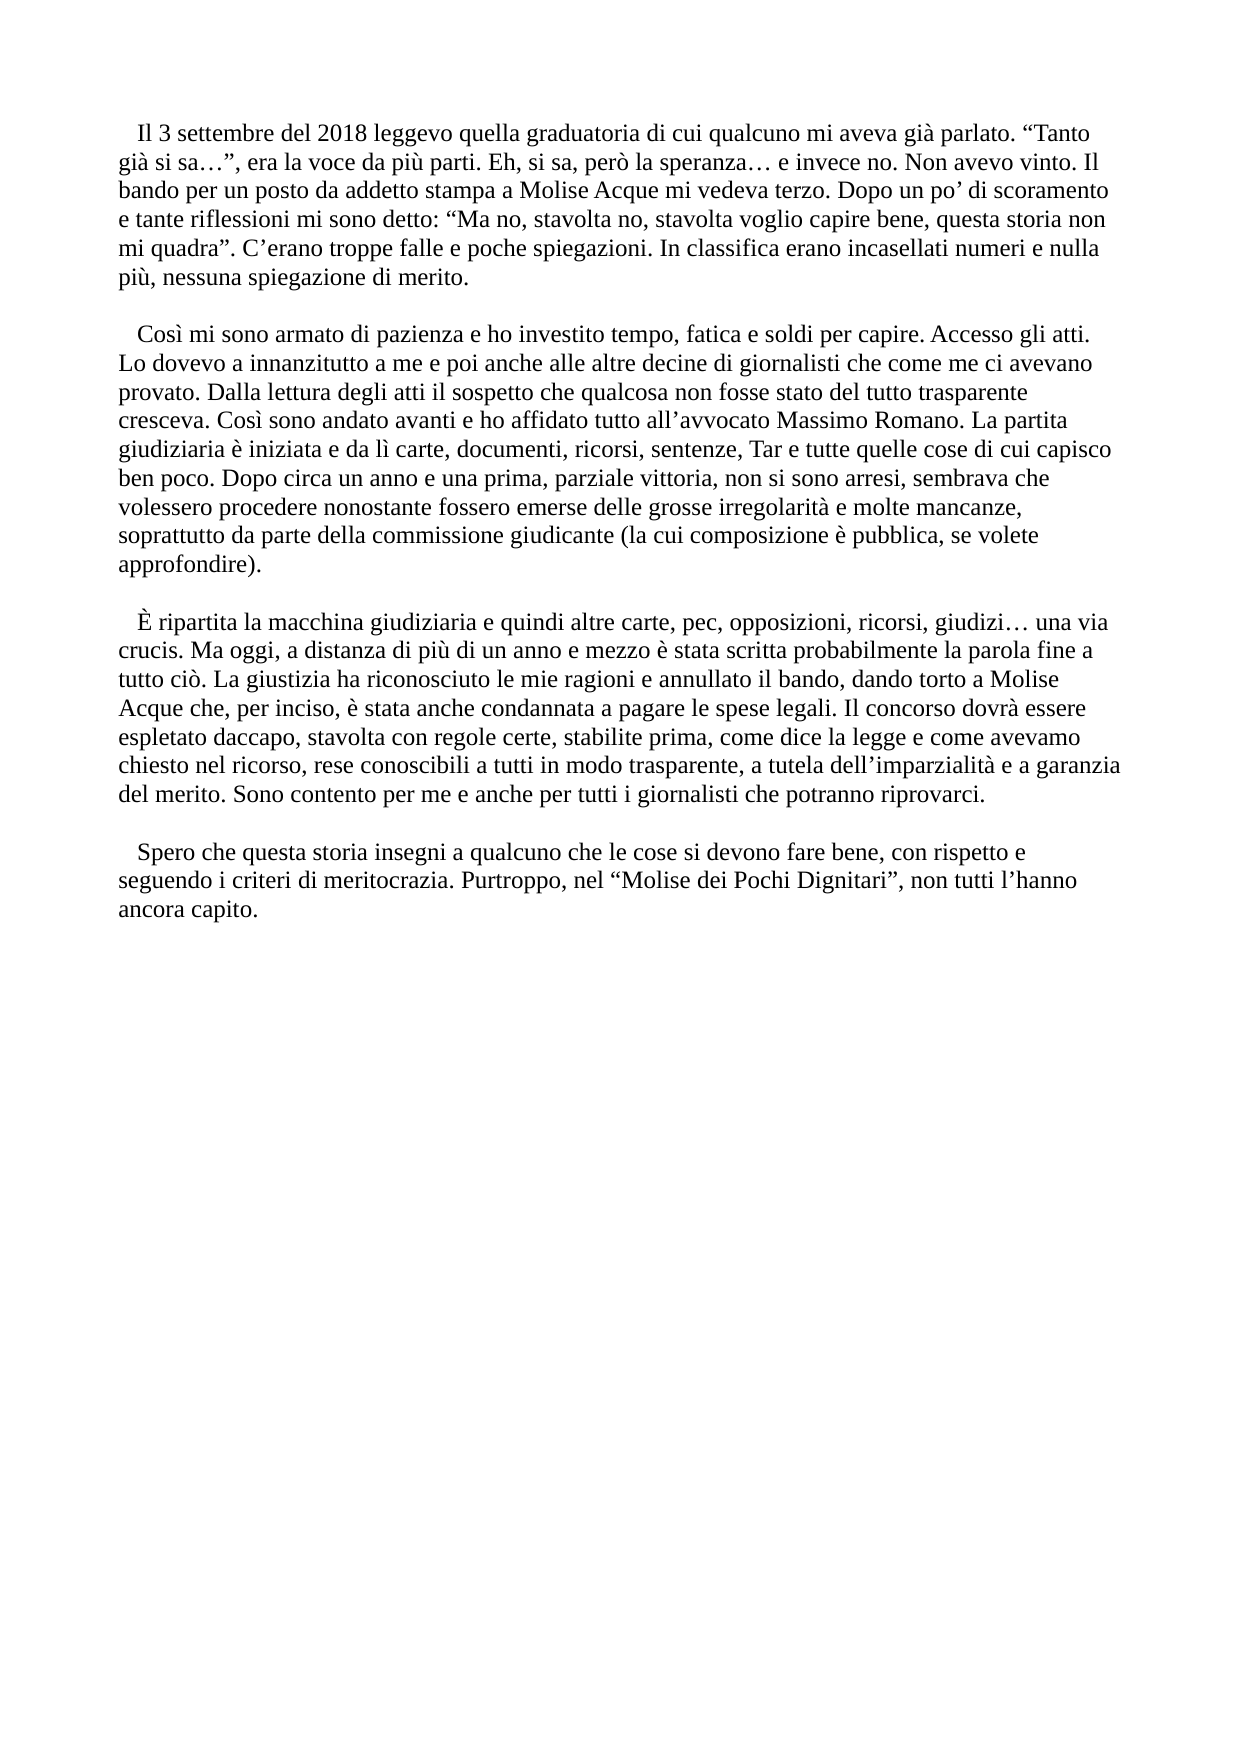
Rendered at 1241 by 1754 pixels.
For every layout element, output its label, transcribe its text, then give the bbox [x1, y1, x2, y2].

text Spero che questa storia insegni a qualcuno che le cose si devono fare bene, con rispetto e seguendo i criteri di meritocrazia. Purtroppo, nel “Molise dei Pochi Dignitari”, non tutti l’hanno ancora capito. [118, 837, 1122, 923]
text Così mi sono armato di pazienza e ho investito tempo, fatica e soldi per capire. Accesso gli atti. Lo dovevo a innanzitutto a me e poi anche alle altre decine di giornalisti che come me ci avevano provato. Dalla lettura degli atti il sospetto che qualcosa non fosse stato del tutto trasparente cresceva. Così sono andato avanti e ho affidato tutto all’avvocato Massimo Romano. La partita giudiziaria è iniziata e da lì carte, documenti, ricorsi, sentenze, Tar e tutte quelle cose di cui capisco ben poco. Dopo circa un anno e una prima, parziale vittoria, non si sono arresi, sembrava che volessero procedere nonostante fossero emerse delle grosse irregolarità e molte mancanze, soprattutto da parte della commissione giudicante (la cui composizione è pubblica, se volete approfondire). [118, 319, 1122, 578]
text È ripartita la macchina giudiziaria e quindi altre carte, pec, opposizioni, ricorsi, giudizi… una via crucis. Ma oggi, a distanza di più di un anno e mezzo è stata scritta probabilmente la parola fine a tutto ciò. La giustizia ha riconosciuto le mie ragioni e annullato il bando, dando torto a Molise Acque che, per inciso, è stata anche condannata a pagare le spese legali. Il concorso dovrà essere espletato daccapo, stavolta con regole certe, stabilite prima, come dice la legge e come avevamo chiesto nel ricorso, rese conoscibili a tutti in modo trasparente, a tutela dell’imparzialità e a garanzia del merito. Sono contento per me e anche per tutti i giornalisti che potranno riprovarci. [118, 607, 1122, 808]
text Il 3 settembre del 2018 leggevo quella graduatoria di cui qualcuno mi aveva già parlato. “Tanto già si sa…”, era la voce da più parti. Eh, si sa, però la speranza… e invece no. Non avevo vinto. Il bando per un posto da addetto stampa a Molise Acque mi vedeva terzo. Dopo un po’ di scoramento e tante riflessioni mi sono detto: “Ma no, stavolta no, stavolta voglio capire bene, questa storia non mi quadra”. C’erano troppe falle e poche spiegazioni. In classifica erano incasellati numeri e nulla più, nessuna spiegazione di merito. [118, 118, 1122, 291]
